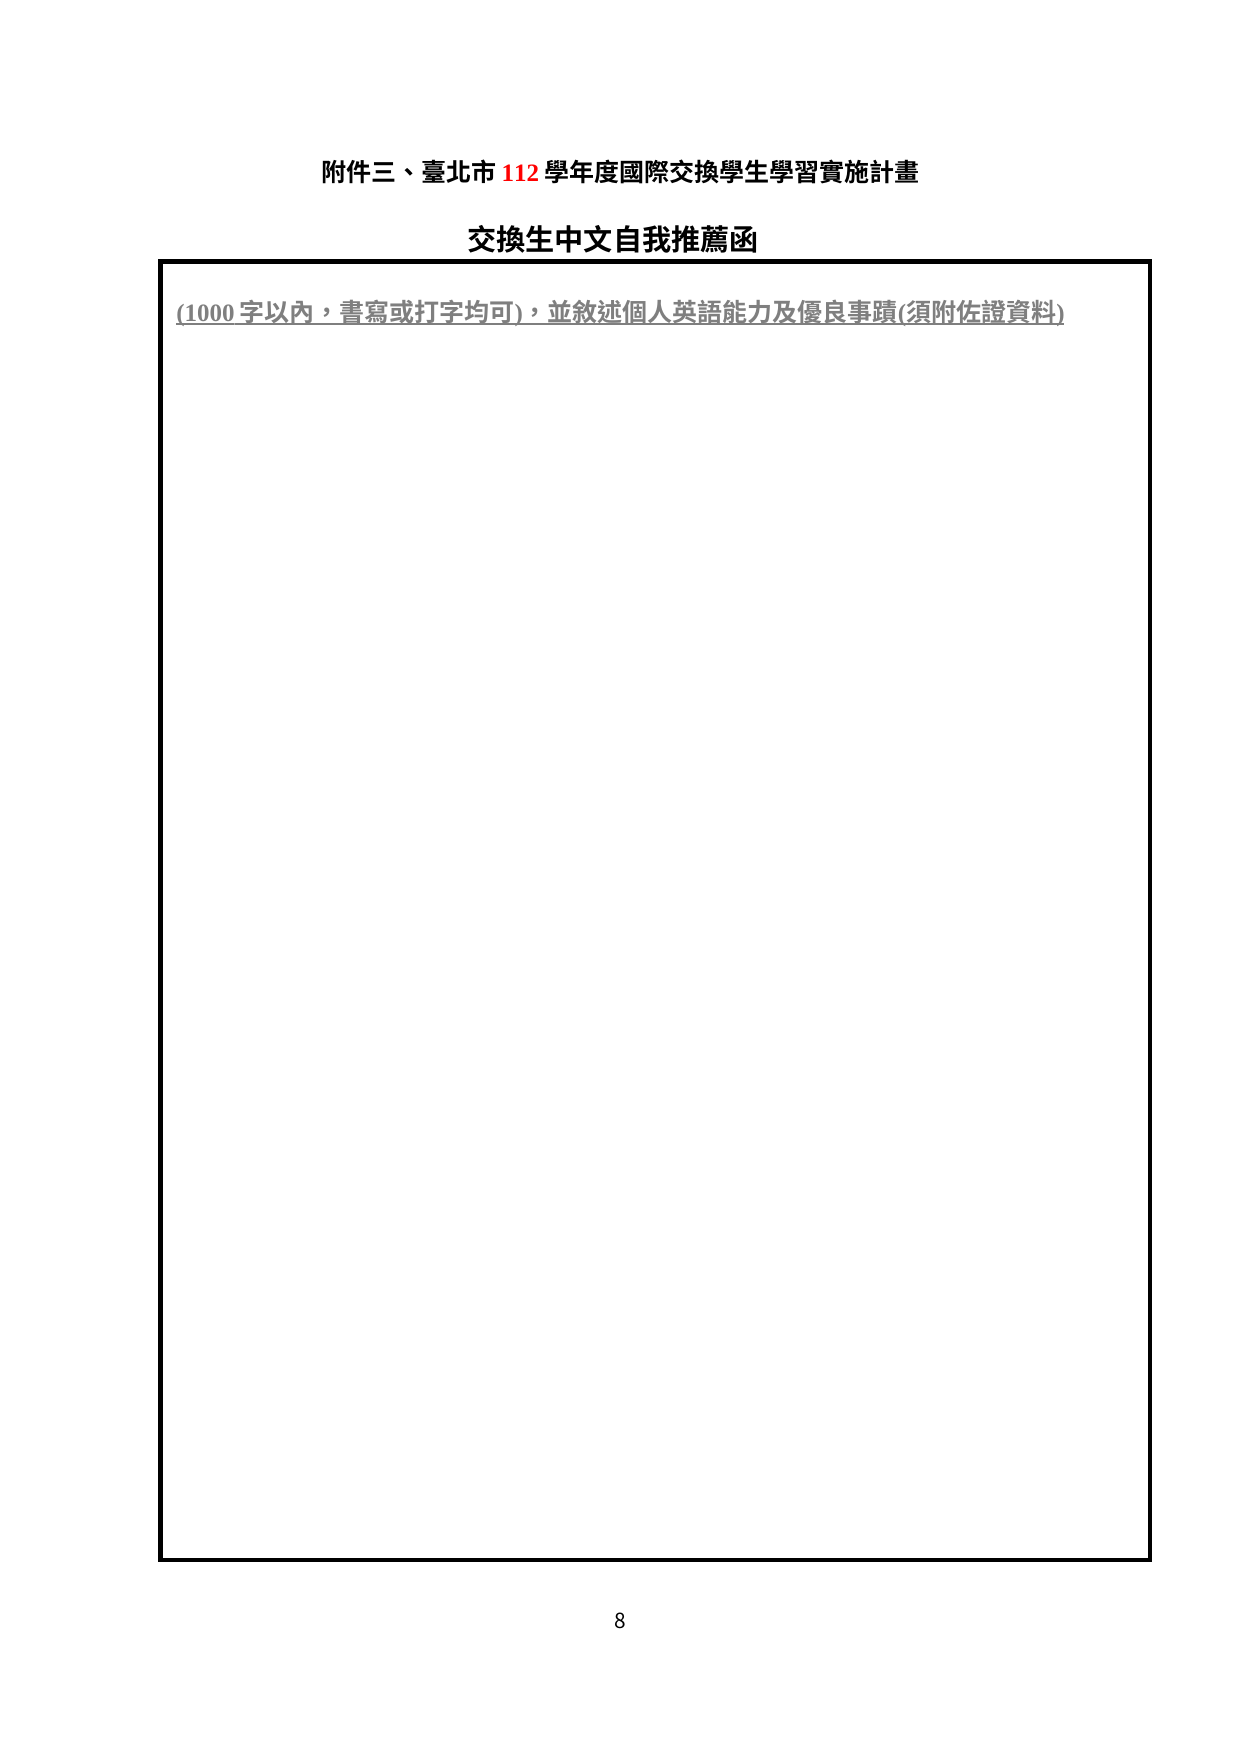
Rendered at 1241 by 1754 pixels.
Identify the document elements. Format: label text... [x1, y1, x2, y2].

table_header (1000字以內，書寫或打字均可)，並敘述個人英語能力及優良事蹟(須附佐證資料) [163, 264, 1148, 1558]
text 附件三、臺北市112學年度國際交換學生學習實施計畫 [187, 152, 1053, 188]
text 交換生中文自我推薦函 [187, 217, 1053, 259]
